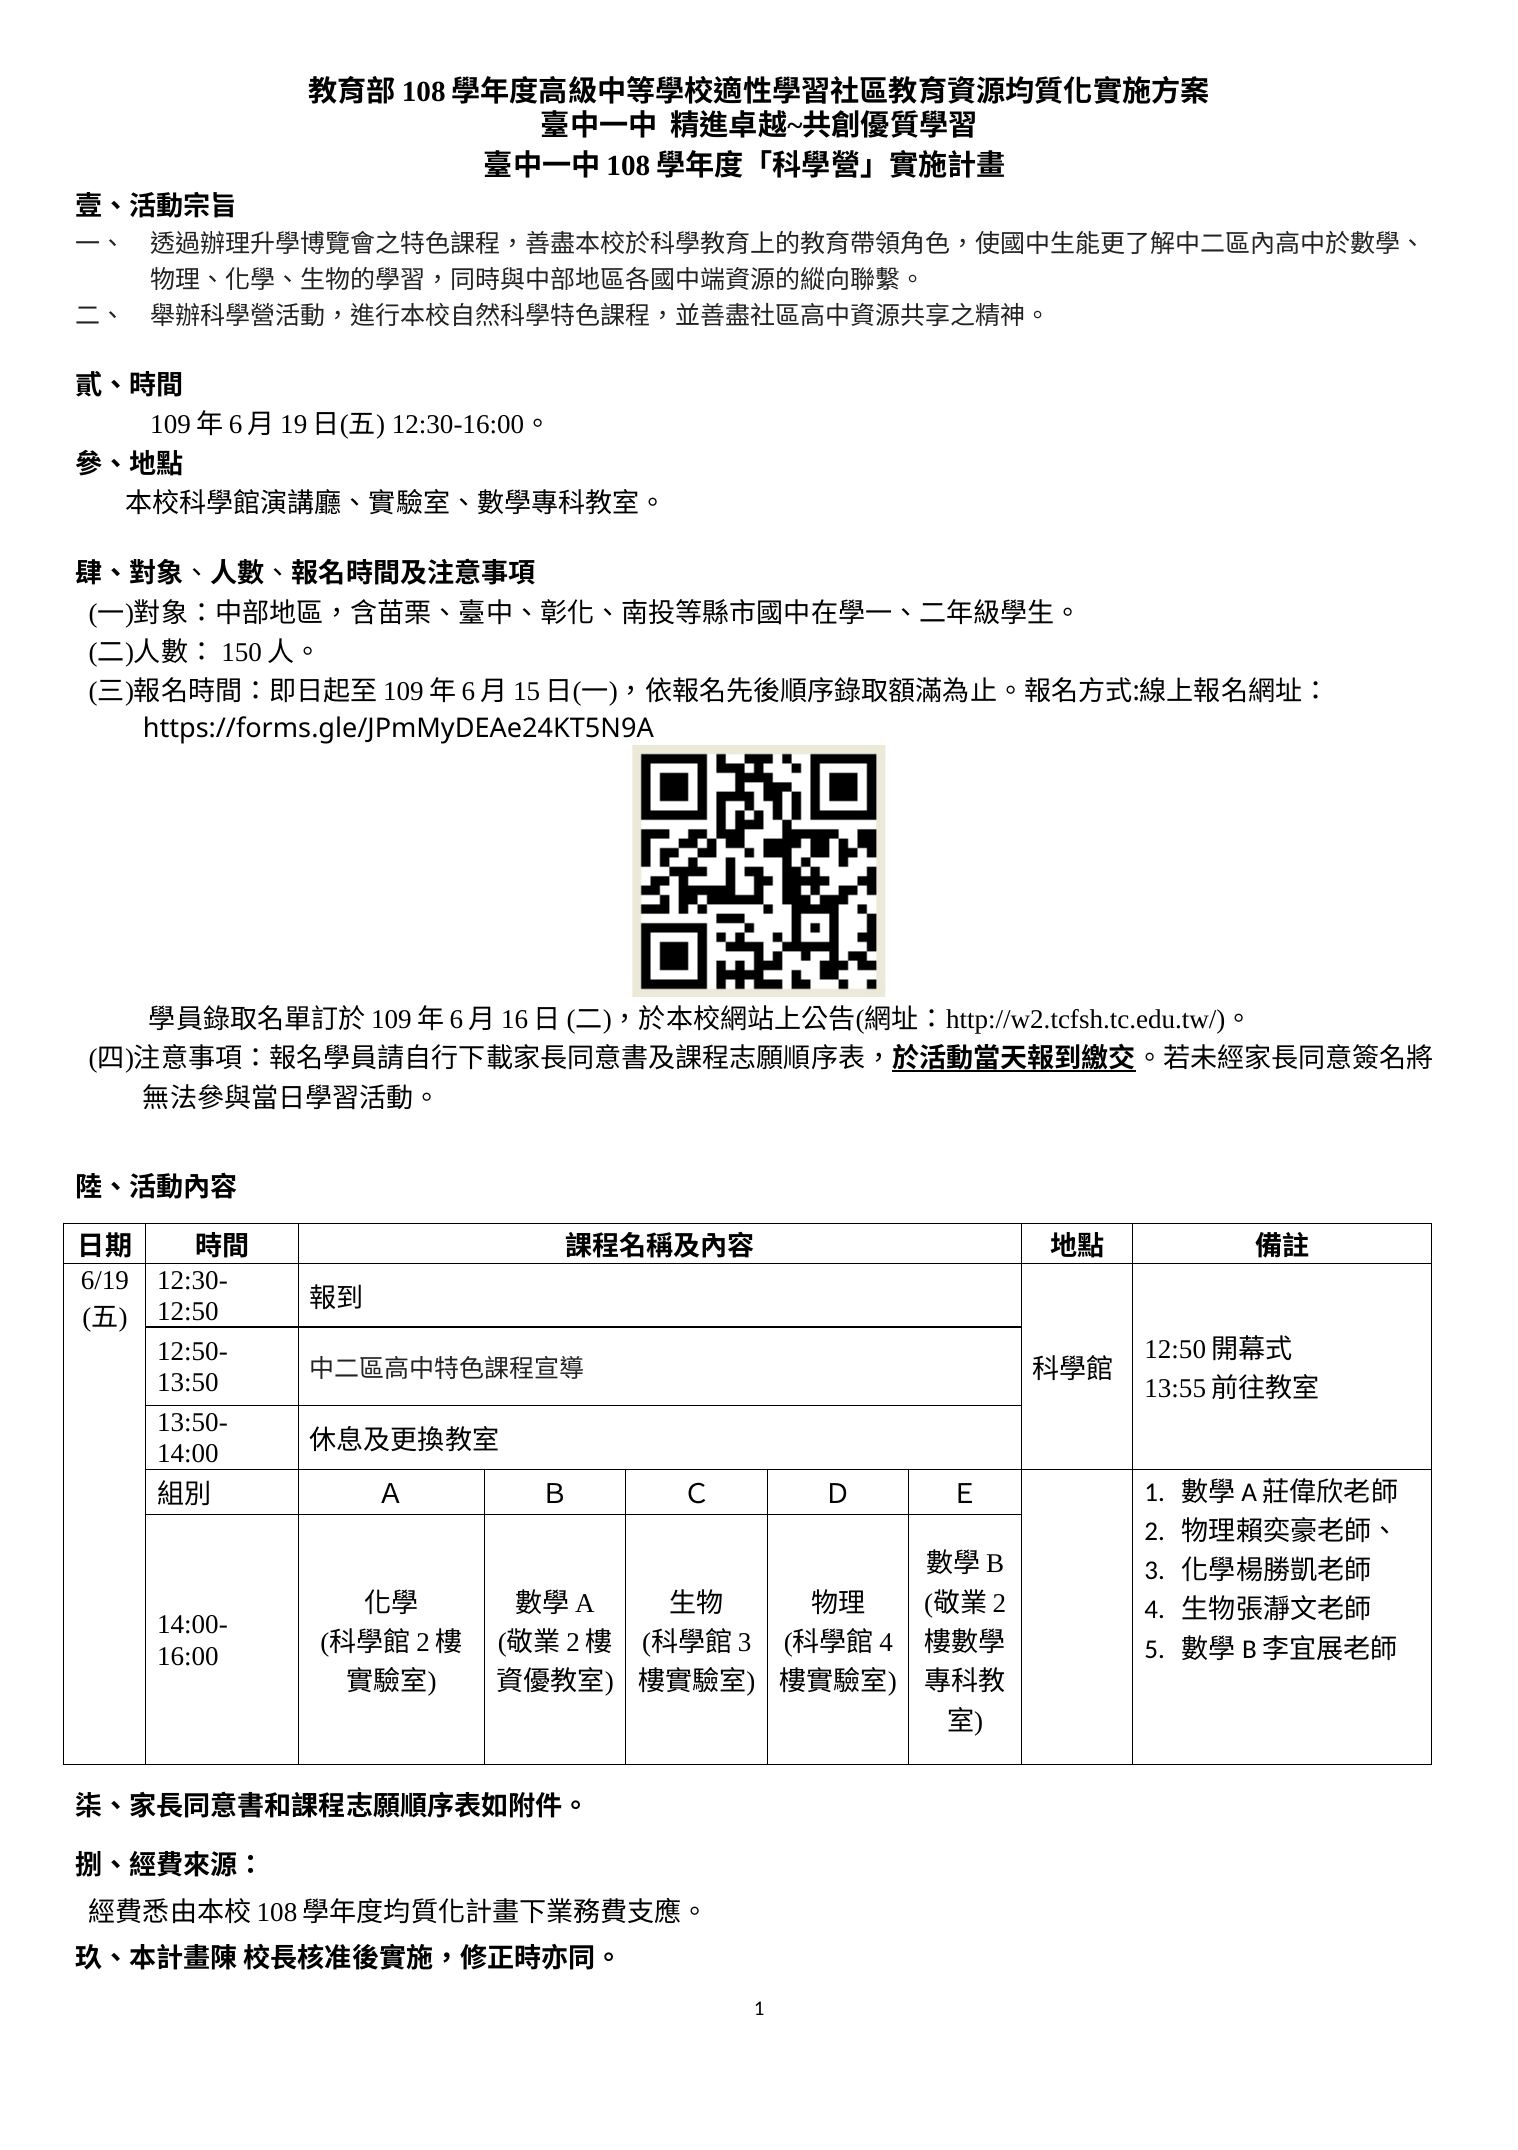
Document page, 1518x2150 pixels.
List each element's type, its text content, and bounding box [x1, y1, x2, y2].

text 經費悉由本校108學年度均質化計畫下業務費支應。 [75, 1889, 1443, 1929]
text 柒、家長同意書和課程志願順序表如附件。 [75, 1784, 1443, 1823]
table_cell 14:00-16:00 [146, 1515, 298, 1764]
text (一)對象：中部地區，含苗栗、臺中、彰化、南投等縣市國中在學一、二年級學生。 [75, 591, 1443, 630]
table_header 時間 [146, 1224, 298, 1263]
list 透過辦理升學博覽會之特色課程，善盡本校於科學教育上的教育帶領角色，使國中生能更了解中二區內高中於數學、物理、化學、生物的學習，同時與中部地區各國中端資源的縱向聯繫。 [75, 223, 1443, 296]
table_cell 12:50開幕式 13:55前往教室 [1133, 1264, 1431, 1468]
text (三)報名時間：即日起至109年6月15日(一)，依報名先後順序錄取額滿為止。報名方式:線上報名網址：https://forms.gle/JPmMyDEAe24KT5N9A [75, 669, 1443, 745]
table_cell Ｂ [485, 1470, 625, 1514]
text 學員錄取名單訂於109年6月16日 (二)，於本校網站上公告(網址：http://w2.tcfsh.tc.edu.tw/)。 [148, 997, 1443, 1036]
table_header 日期 [64, 1224, 145, 1263]
table_cell 報到 [299, 1264, 1021, 1326]
text (二)人數： 150人。 [75, 630, 1443, 669]
table_cell 數學B (敬業2樓數學專科教室) [909, 1515, 1021, 1764]
table_cell 生物 (科學館3樓實驗室) [626, 1515, 767, 1764]
table_cell 12:50-13:50 [146, 1328, 298, 1405]
table_header 地點 [1022, 1224, 1132, 1263]
table_cell 組別 [146, 1470, 298, 1514]
text 本校科學館演講廳、實驗室、數學專科教室。 [125, 481, 1443, 520]
table_cell 科學館 [1022, 1264, 1132, 1468]
table_cell 中二區高中特色課程宣導 [299, 1328, 1021, 1405]
picture [632, 745, 886, 997]
text 肆、對象、人數、報名時間及注意事項 [75, 551, 1443, 591]
text 玖、本計畫陳 校長核准後實施，修正時亦同。 [75, 1936, 1443, 1976]
table_cell Ｃ [626, 1470, 767, 1514]
text 參、地點 [75, 442, 1443, 481]
text 臺中一中108學年度「科學營」實施計畫 [75, 142, 1443, 184]
table_cell [1022, 1470, 1132, 1764]
text 教育部108學年度高級中等學校適性學習社區教育資源均質化實施方案 [75, 75, 1443, 108]
table_cell Ａ [299, 1470, 484, 1514]
table_header 備註 [1133, 1224, 1431, 1263]
table_cell Ｅ [909, 1470, 1021, 1514]
text 陸、活動內容 [75, 1165, 1443, 1204]
list 舉辦科學營活動，進行本校自然科學特色課程，並善盡社區高中資源共享之精神。 [75, 296, 1443, 332]
text 貳、時間 [75, 363, 1443, 402]
table_cell 數學A莊偉欣老師 物理賴奕豪老師、 化學楊勝凱老師 生物張瀞文老師 數學 B李宜展老師 [1133, 1470, 1431, 1764]
list 109年6月19日(五) 12:30-16:00。 [150, 402, 1443, 442]
table_cell Ｄ [768, 1470, 908, 1514]
table_cell 12:30-12:50 [146, 1264, 298, 1326]
text 壹、活動宗旨 [75, 184, 1443, 223]
table_header 課程名稱及內容 [299, 1224, 1021, 1263]
text 臺中一中 精進卓越~共創優質學習 [75, 108, 1443, 142]
text 捌、經費來源： [75, 1843, 1443, 1882]
table_cell 數學A (敬業2樓資優教室) [485, 1515, 625, 1764]
table_cell 休息及更換教室 [299, 1406, 1021, 1468]
table_cell 物理 (科學館4樓實驗室) [768, 1515, 908, 1764]
table_cell 化學 (科學館2樓實驗室) [299, 1515, 484, 1764]
text (四)注意事項：報名學員請自行下載家長同意書及課程志願順序表，於活動當天報到繳交。若未經家長同意簽名將無法參與當日學習活動。 [75, 1036, 1443, 1115]
table_cell 13:50-14:00 [146, 1406, 298, 1468]
table_cell 6/19 (五) [64, 1264, 145, 1764]
